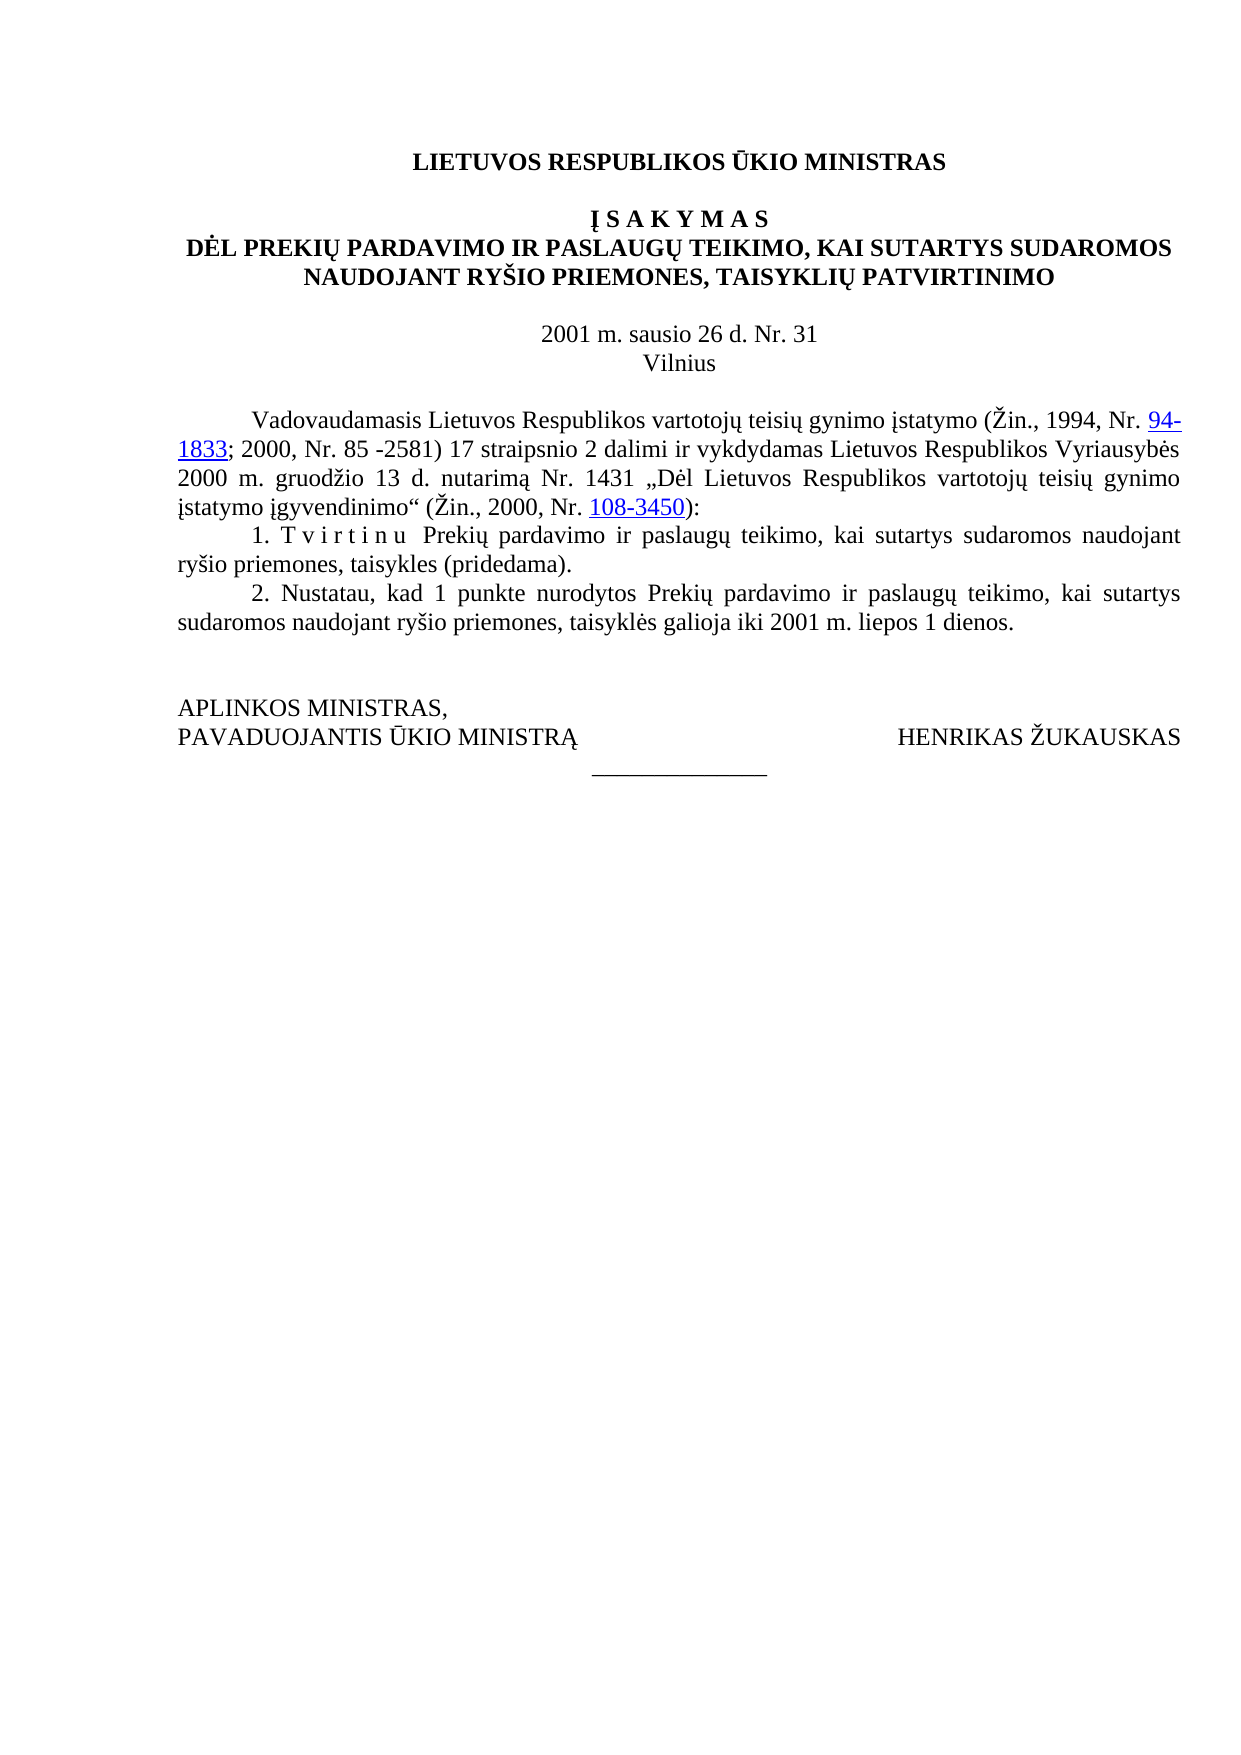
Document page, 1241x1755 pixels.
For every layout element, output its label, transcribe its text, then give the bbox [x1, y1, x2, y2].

text Į S A K Y M A S [177, 204, 1181, 233]
text Vadovaudamasis Lietuvos Respublikos vartotojų teisių gynimo įstatymo (Žin., 1994, Nr. 94-1833; 2000, Nr. 85 -2581) 17 straipsnio 2 dalimi ir vykdydamas Lietuvos Respublikos Vyriausybės 2000 m. gruodžio 13 d. nutarimą Nr. 1431 „Dėl Lietuvos Respublikos vartotojų teisių gynimo įstatymo įgyvendinimo“ (Žin., 2000, Nr. 108-3450): [177, 406, 1181, 521]
text PAVADUOJANTIS ŪKIO MINISTRĄ HENRIKAS ŽUKAUSKAS [177, 722, 1181, 751]
text Vilnius [177, 348, 1181, 377]
text 1. Tvirtinu Prekių pardavimo ir paslaugų teikimo, kai sutartys sudaromos naudojant ryšio priemones, taisykles (pridedama). [177, 521, 1181, 578]
text 2. Nustatau, kad 1 punkte nurodytos Prekių pardavimo ir paslaugų teikimo, kai sutartys sudaromos naudojant ryšio priemones, taisyklės galioja iki 2001 m. liepos 1 dienos. [177, 578, 1181, 636]
text ______________ [177, 751, 1181, 779]
text 2001 m. sausio 26 d. Nr. 31 [177, 319, 1181, 348]
text DĖL PREKIŲ PARDAVIMO IR PASLAUGŲ TEIKIMO, KAI SUTARTYS SUDAROMOS NAUDOJANT RYŠIO PRIEMONES, TAISYKLIŲ PATVIRTINIMO [177, 233, 1181, 291]
text APLINKOS MINISTRAS, [177, 693, 1181, 722]
text LIETUVOS RESPUBLIKOS ŪKIO MINISTRAS [177, 147, 1181, 176]
